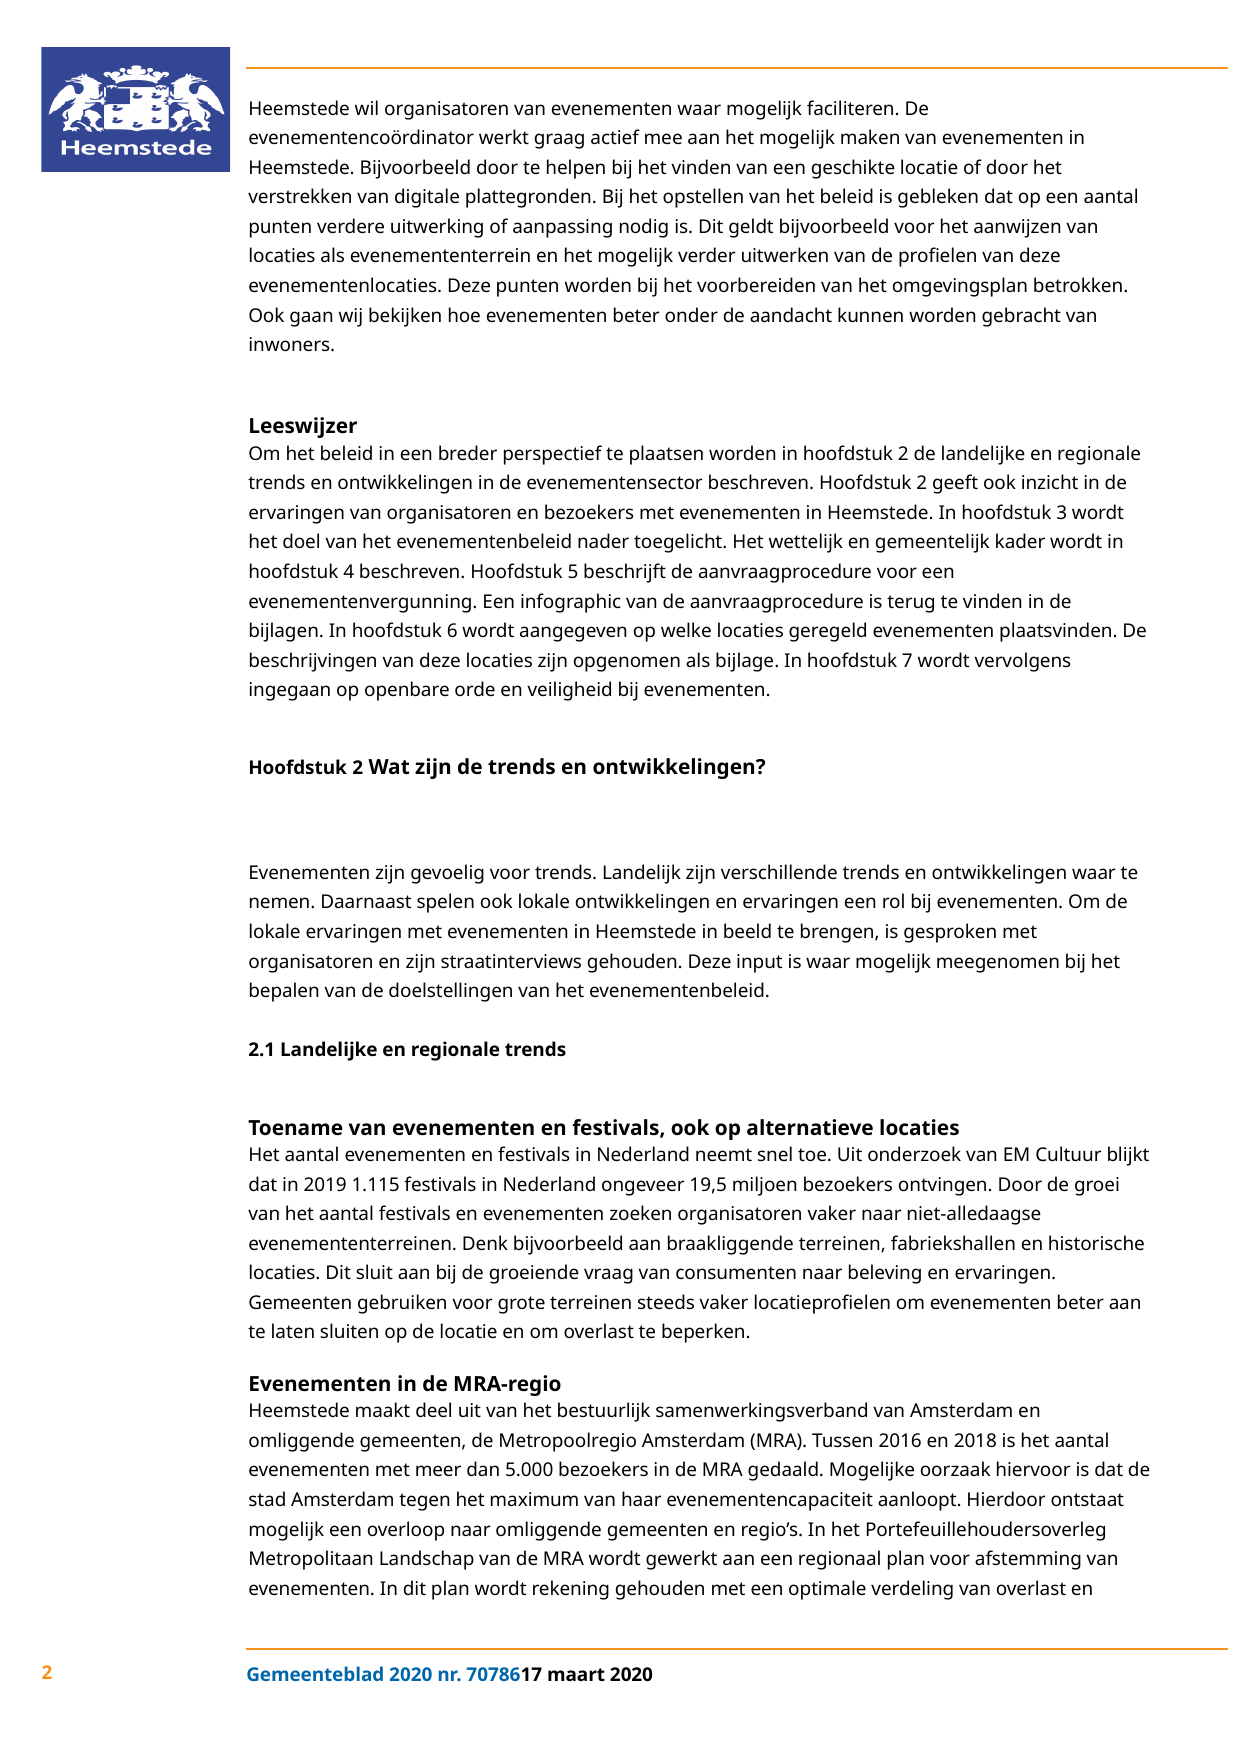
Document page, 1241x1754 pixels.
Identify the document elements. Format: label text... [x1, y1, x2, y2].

text Heemstede maakt deel uit van het bestuurlijk samenwerkingsverband van Amsterdam en omliggende gemeenten, de Metropoolregio Amsterdam (MRA). Tussen 2016 en 2018 is het aantal evenementen met meer dan 5.000 bezoekers in de MRA gedaald. Mogelijke oorzaak hiervoor is dat de stad Amsterdam tegen het maximum van haar evenementencapaciteit aanloopt. Hierdoor ontstaat mogelijk een overloop naar omliggende gemeenten en regio’s. In het Portefeuillehoudersoverleg Metropolitaan Landschap van de MRA wordt gewerkt aan een regionaal plan voor afstemming van evenementen. In dit plan wordt rekening gehouden met een optimale verdeling van overlast en [248, 1397, 1152, 1601]
text Leeswijzer [248, 411, 1152, 440]
text Toename van evenementen en festivals, ook op alternatieve locaties [248, 1113, 1152, 1141]
text Evenementen in de MRA-regio [248, 1369, 1152, 1397]
text Hoofdstuk 2 Wat zijn de trends en ontwikkelingen? [248, 752, 1152, 780]
text Om het beleid in een breder perspectief te plaatsen worden in hoofdstuk 2 de landelijke en regionale trends en ontwikkelingen in de evenementensector beschreven. Hoofdstuk 2 geeft ook inzicht in de ervaringen van organisatoren en bezoekers met evenementen in Heemstede. In hoofdstuk 3 wordt het doel van het evenementenbeleid nader toegelicht. Het wettelijk en gemeentelijk kader wordt in hoofdstuk 4 beschreven. Hoofdstuk 5 beschrijft de aanvraagprocedure voor een evenementenvergunning. Een infographic van de aanvraagprocedure is terug te vinden in de bijlagen. In hoofdstuk 6 wordt aangegeven op welke locaties geregeld evenementen plaatsvinden. De beschrijvingen van deze locaties zijn opgenomen als bijlage. In hoofdstuk 7 wordt vervolgens ingegaan op openbare orde en veiligheid bij evenementen. [248, 440, 1152, 702]
text Heemstede wil organisatoren van evenementen waar mogelijk faciliteren. De evenementencoördinator werkt graag actief mee aan het mogelijk maken van evenementen in Heemstede. Bijvoorbeeld door te helpen bij het vinden van een geschikte locatie of door het verstrekken van digitale plattegronden. Bij het opstellen van het beleid is gebleken dat op een aantal punten verdere uitwerking of aanpassing nodig is. Dit geldt bijvoorbeeld voor het aanwijzen van locaties als evenemententerrein en het mogelijk verder uitwerken van de profielen van deze evenementenlocaties. Deze punten worden bij het voorbereiden van het omgevingsplan betrokken. Ook gaan wij bekijken hoe evenementen beter onder de aandacht kunnen worden gebracht van inwoners. [248, 95, 1152, 357]
text Evenementen zijn gevoelig voor trends. Landelijk zijn verschillende trends en ontwikkelingen waar te nemen. Daarnaast spelen ook lokale ontwikkelingen en ervaringen een rol bij evenementen. Om de lokale ervaringen met evenementen in Heemstede in beeld te brengen, is gesproken met organisatoren en zijn straatinterviews gehouden. Deze input is waar mogelijk meegenomen bij het bepalen van de doelstellingen van het evenementenbeleid. [248, 859, 1152, 1003]
text 2.1 Landelijke en regionale trends [248, 1037, 1152, 1062]
text Het aantal evenementen en festivals in Nederland neemt snel toe. Uit onderzoek van EM Cultuur blijkt dat in 2019 1.115 festivals in Nederland ongeveer 19,5 miljoen bezoekers ontvingen. Door de groei van het aantal festivals en evenementen zoeken organisatoren vaker naar niet-alledaagse evenemententerreinen. Denk bijvoorbeeld aan braakliggende terreinen, fabriekshallen en historische locaties. Dit sluit aan bij de groeiende vraag van consumenten naar beleving en ervaringen. Gemeenten gebruiken voor grote terreinen steeds vaker locatieprofielen om evenementen beter aan te laten sluiten op de locatie en om overlast te beperken. [248, 1141, 1152, 1344]
picture [41, 47, 231, 172]
